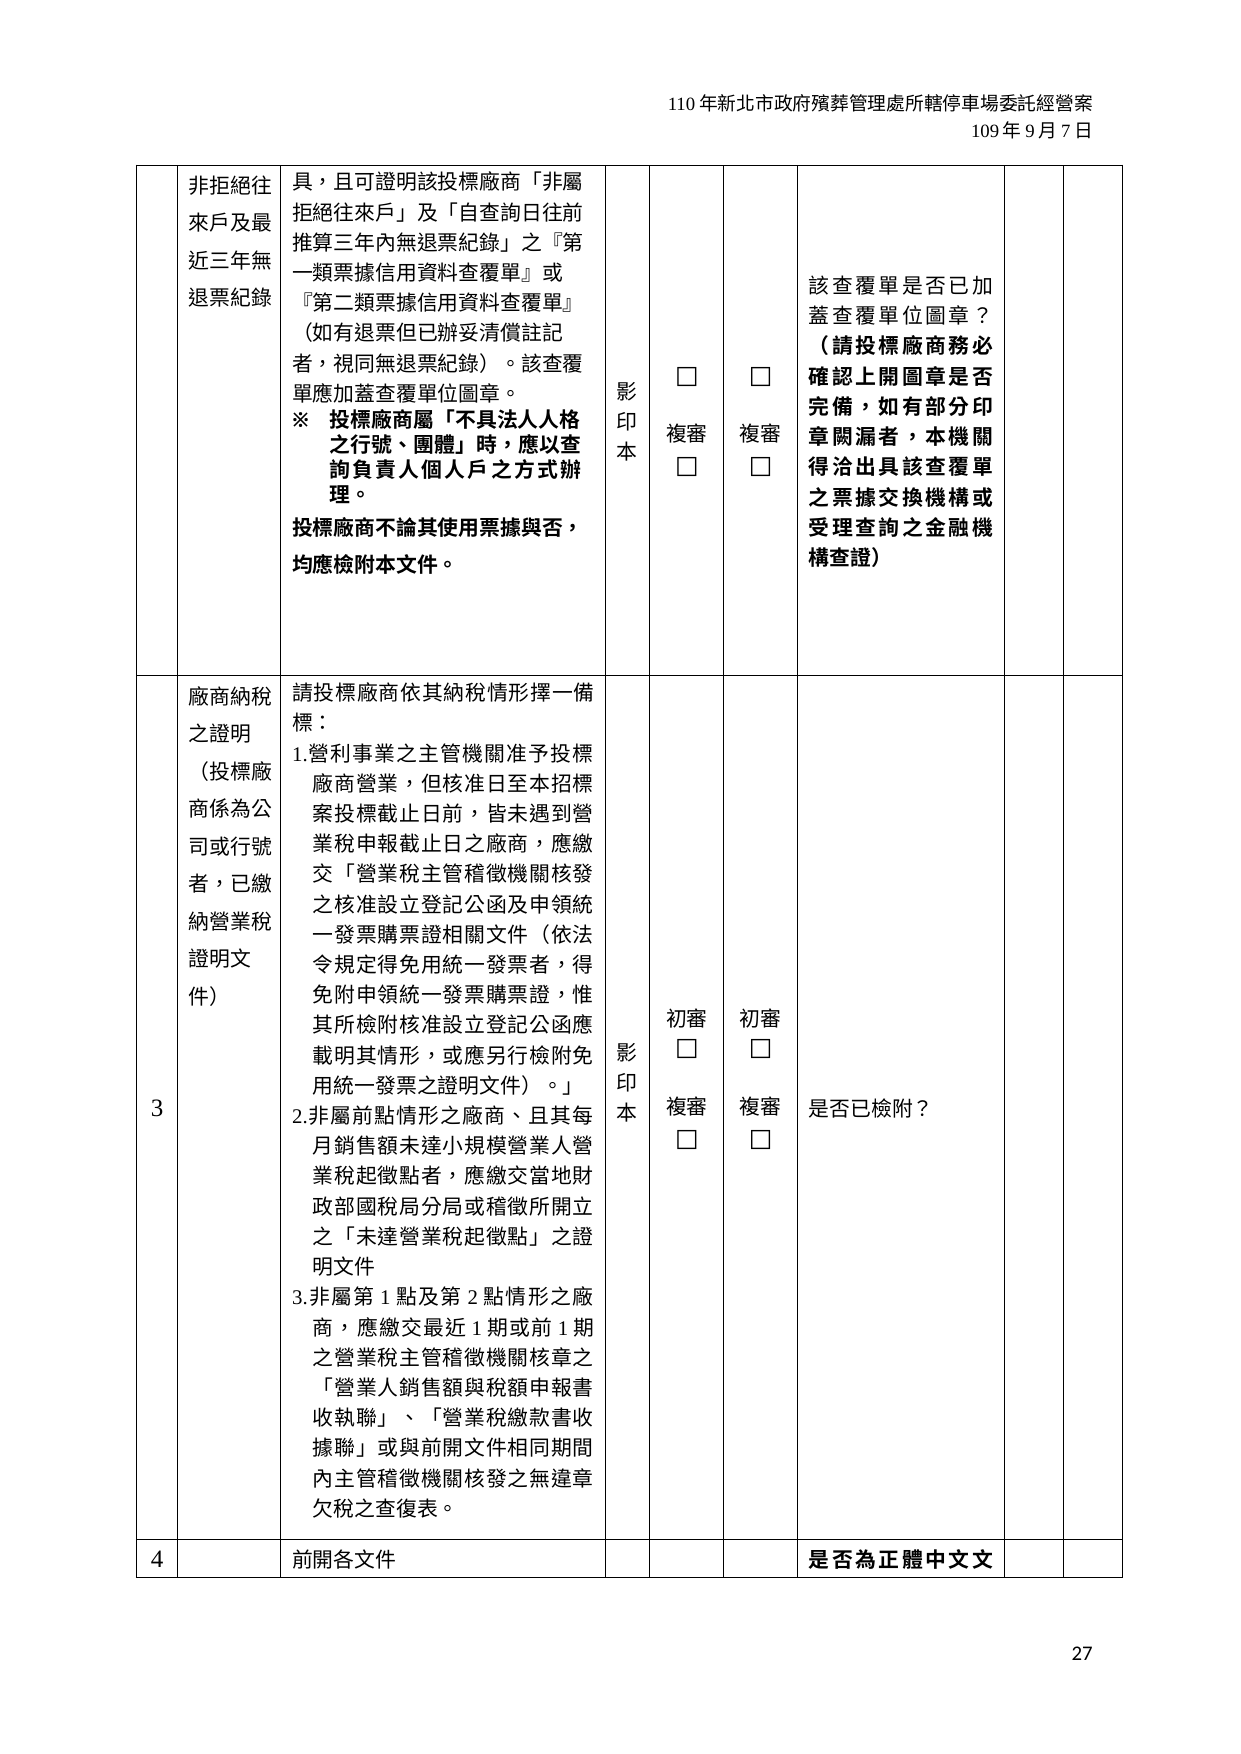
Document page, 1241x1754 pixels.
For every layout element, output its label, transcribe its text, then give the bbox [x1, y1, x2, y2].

table_cell [1064, 166, 1122, 675]
table_cell [178, 1540, 280, 1577]
table_cell [724, 1540, 797, 1577]
table_cell 影印本 [606, 676, 649, 1538]
table_cell 是否為正體中文文 [798, 1540, 1004, 1577]
table_cell 前開各文件 [281, 1540, 605, 1577]
table_cell 請投標廠商依其納稅情形擇一備標： 1.營利事業之主管機關准予投標廠商營業，但核准日至本招標案投標截止日前，皆未遇到營業稅申報截止日之廠商，應繳交「營業稅主管稽徵機關核發之核准設立登記公函及申領統一發票購票證相關文件（依法令規定得免用統一發票者，得免附申領統一發票購票證，惟其所檢附核准設立登記公函應載明其情形，或應另行檢附免用統一發票之證明文件）。」 2.非屬前點情形之廠商、且其每月銷售額未達小規模營業人營業稅起徵點者，應繳交當地財政部國稅局分局或稽徵所開立之「未達營業稅起徵點」之證明文件 3.非屬第1點及第2點情形之廠商，應繳交最近1期或前1期之營業稅主管稽徵機關核章之「營業人銷售額與稅額申報書收執聯」、「營業稅繳款書收據聯」或與前開文件相同期間內主管稽徵機關核發之無違章欠稅之查復表。 [281, 676, 605, 1538]
table_cell 4 [137, 1540, 177, 1577]
table_cell 3 [137, 676, 177, 1538]
table_cell [1005, 166, 1063, 675]
table_cell 初審 □ 複審 □ [724, 676, 797, 1538]
table_cell 初審 □ 複審 □ [650, 676, 723, 1538]
table_cell 該查覆單是否已加蓋查覆單位圖章？（請投標廠商務必確認上開圖章是否完備，如有部分印章闕漏者，本機關得洽出具該查覆單之票據交換機構或受理查詢之金融機構查證） [798, 166, 1004, 675]
table_cell [1005, 1540, 1063, 1577]
table_cell [650, 1540, 723, 1577]
table_cell 是否已檢附？ [798, 676, 1004, 1538]
table_cell [1005, 676, 1063, 1538]
table_cell 非拒絕往來戶及最近三年無退票紀錄 [178, 166, 280, 675]
table_cell [606, 1540, 649, 1577]
table_cell [137, 166, 177, 675]
table_cell [1064, 676, 1122, 1538]
table_cell 廠商納稅之證明（投標廠商係為公司或行號者，已繳納營業稅證明文件） [178, 676, 280, 1538]
table_cell 影印本 [606, 166, 649, 675]
table_cell [1064, 1540, 1122, 1577]
table_cell □ 複審 □ [650, 166, 723, 675]
table_cell 具，且可證明該投標廠商「非屬拒絕往來戶」及「自查詢日往前推算三年內無退票紀錄」之『第一類票據信用資料查覆單』或『第二類票據信用資料查覆單』（如有退票但已辦妥清償註記者，視同無退票紀錄）。該查覆單應加蓋查覆單位圖章。 投標廠商屬「不具法人人格之行號、團體」時，應以查詢負責人個人戶之方式辦理。 投標廠商不論其使用票據與否，均應檢附本文件。 [281, 166, 605, 675]
table_cell □ 複審 □ [724, 166, 797, 675]
